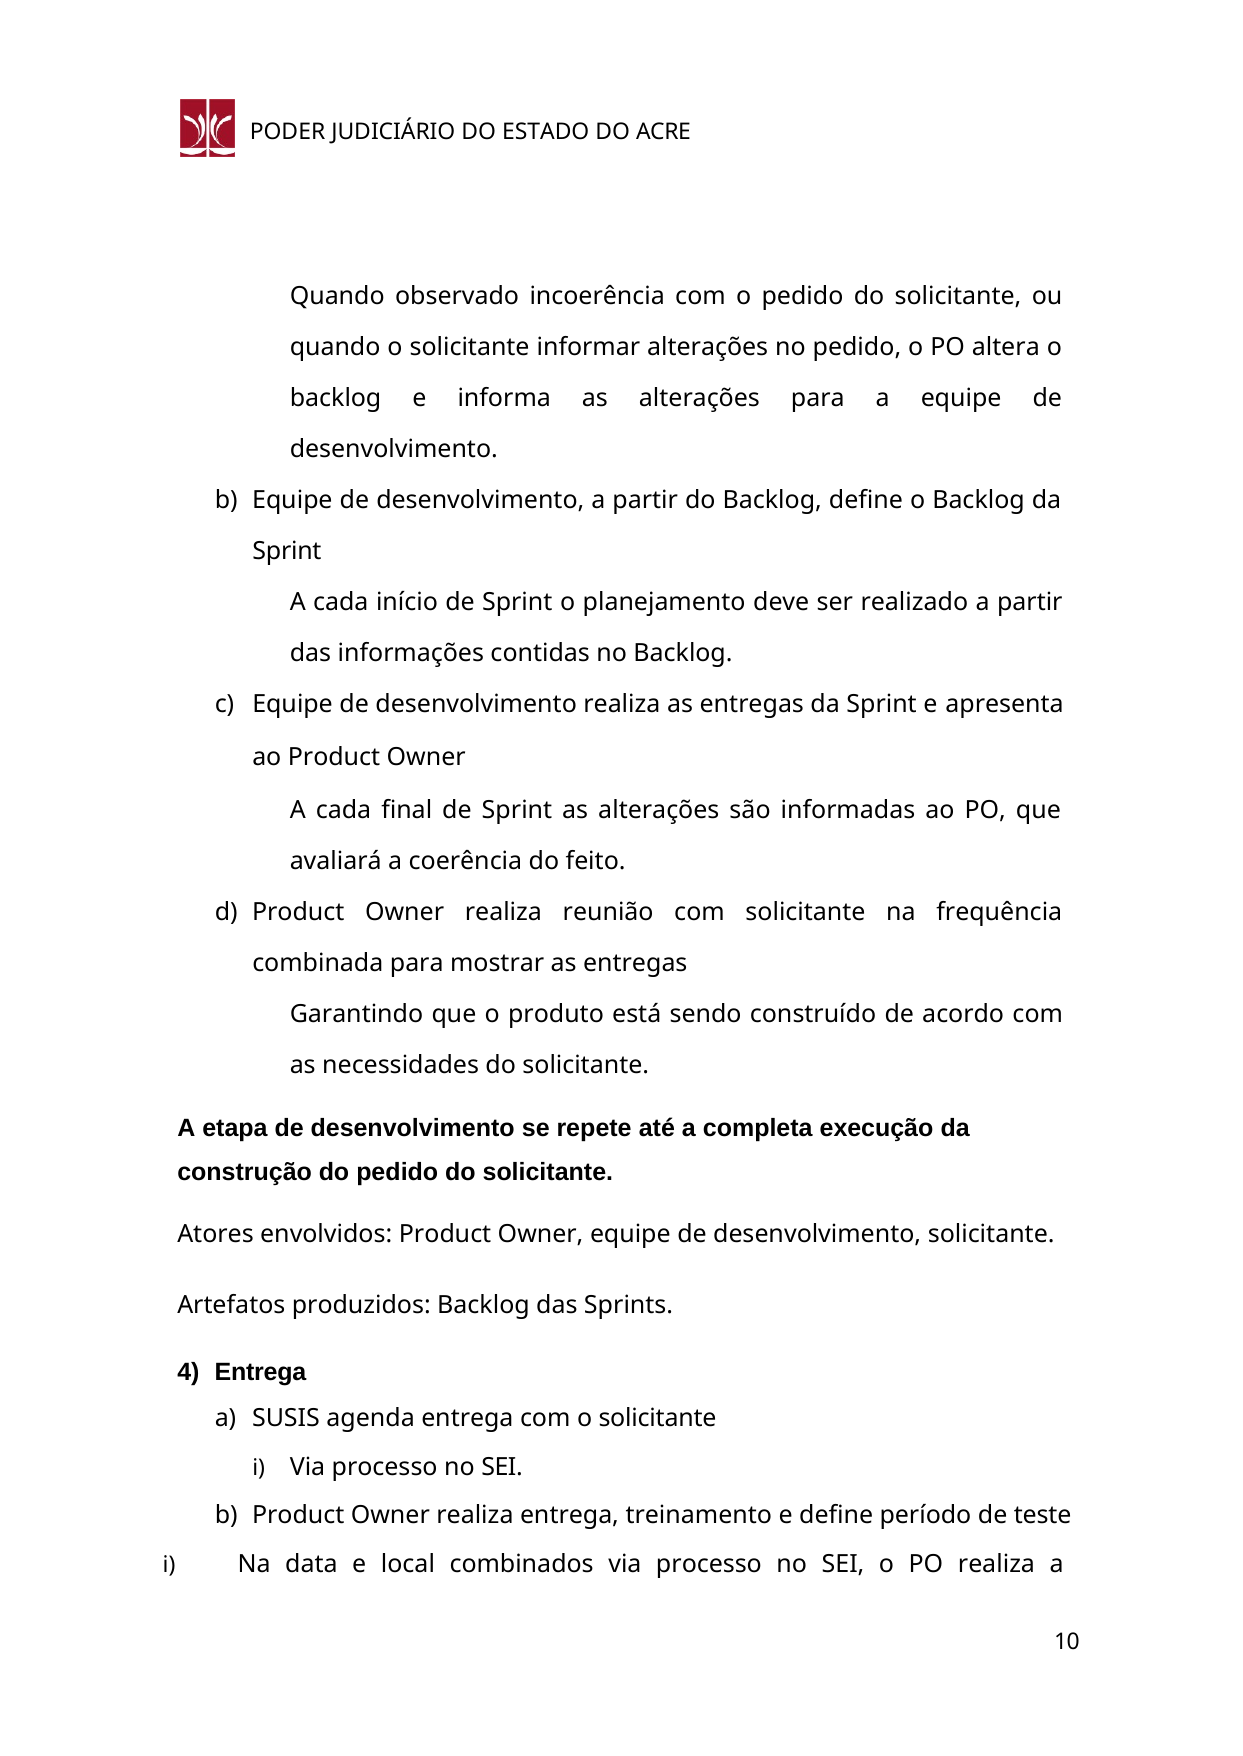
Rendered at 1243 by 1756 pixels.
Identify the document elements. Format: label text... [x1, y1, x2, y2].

subtitle A etapa de desenvolvimento se repete até a completa execução da construção do pedido do solicitante. [177, 1113, 1095, 1185]
list Product Owner realiza entrega, treinamento e define período de teste [214, 1497, 1095, 1531]
text Atores envolvidos: Product Owner, equipe de desenvolvimento, solicitante. Artefatos produzidos: Backlog das Sprints. [177, 1216, 1095, 1321]
text A cada final de Sprint as alterações são informadas ao PO, que avaliará a coerência do feito. [289, 792, 1062, 877]
text A cada início de Sprint o planejamento deve ser realizado a partir das informações contidas no Backlog. [289, 584, 1063, 669]
text Garantindo que o produto está sendo construído de acordo com as necessidades do solicitante. [289, 996, 1063, 1081]
list SUSIS agenda entrega com o solicitante [214, 1400, 1095, 1434]
list Equipe de desenvolvimento, a partir do Backlog, define o Backlog da Sprint [214, 482, 1063, 567]
list Product Owner realiza reunião com solicitante na frequência combinada para mostrar as entregas [214, 894, 1063, 979]
text Quando observado incoerência com o pedido do solicitante, ou quando o solicitante informar alterações no pedido, o PO altera o backlog e informa as alterações para a equipe de desenvolvimento. [289, 278, 1063, 465]
list Via processo no SEI. [252, 1448, 1095, 1482]
list Entrega [177, 1357, 1095, 1386]
list Equipe de desenvolvimento realiza as entregas da Sprint e apresenta ao Product Owner [214, 686, 1064, 773]
list Na data e local combinados via processo no SEI, o PO realiza a [162, 1545, 1064, 1579]
